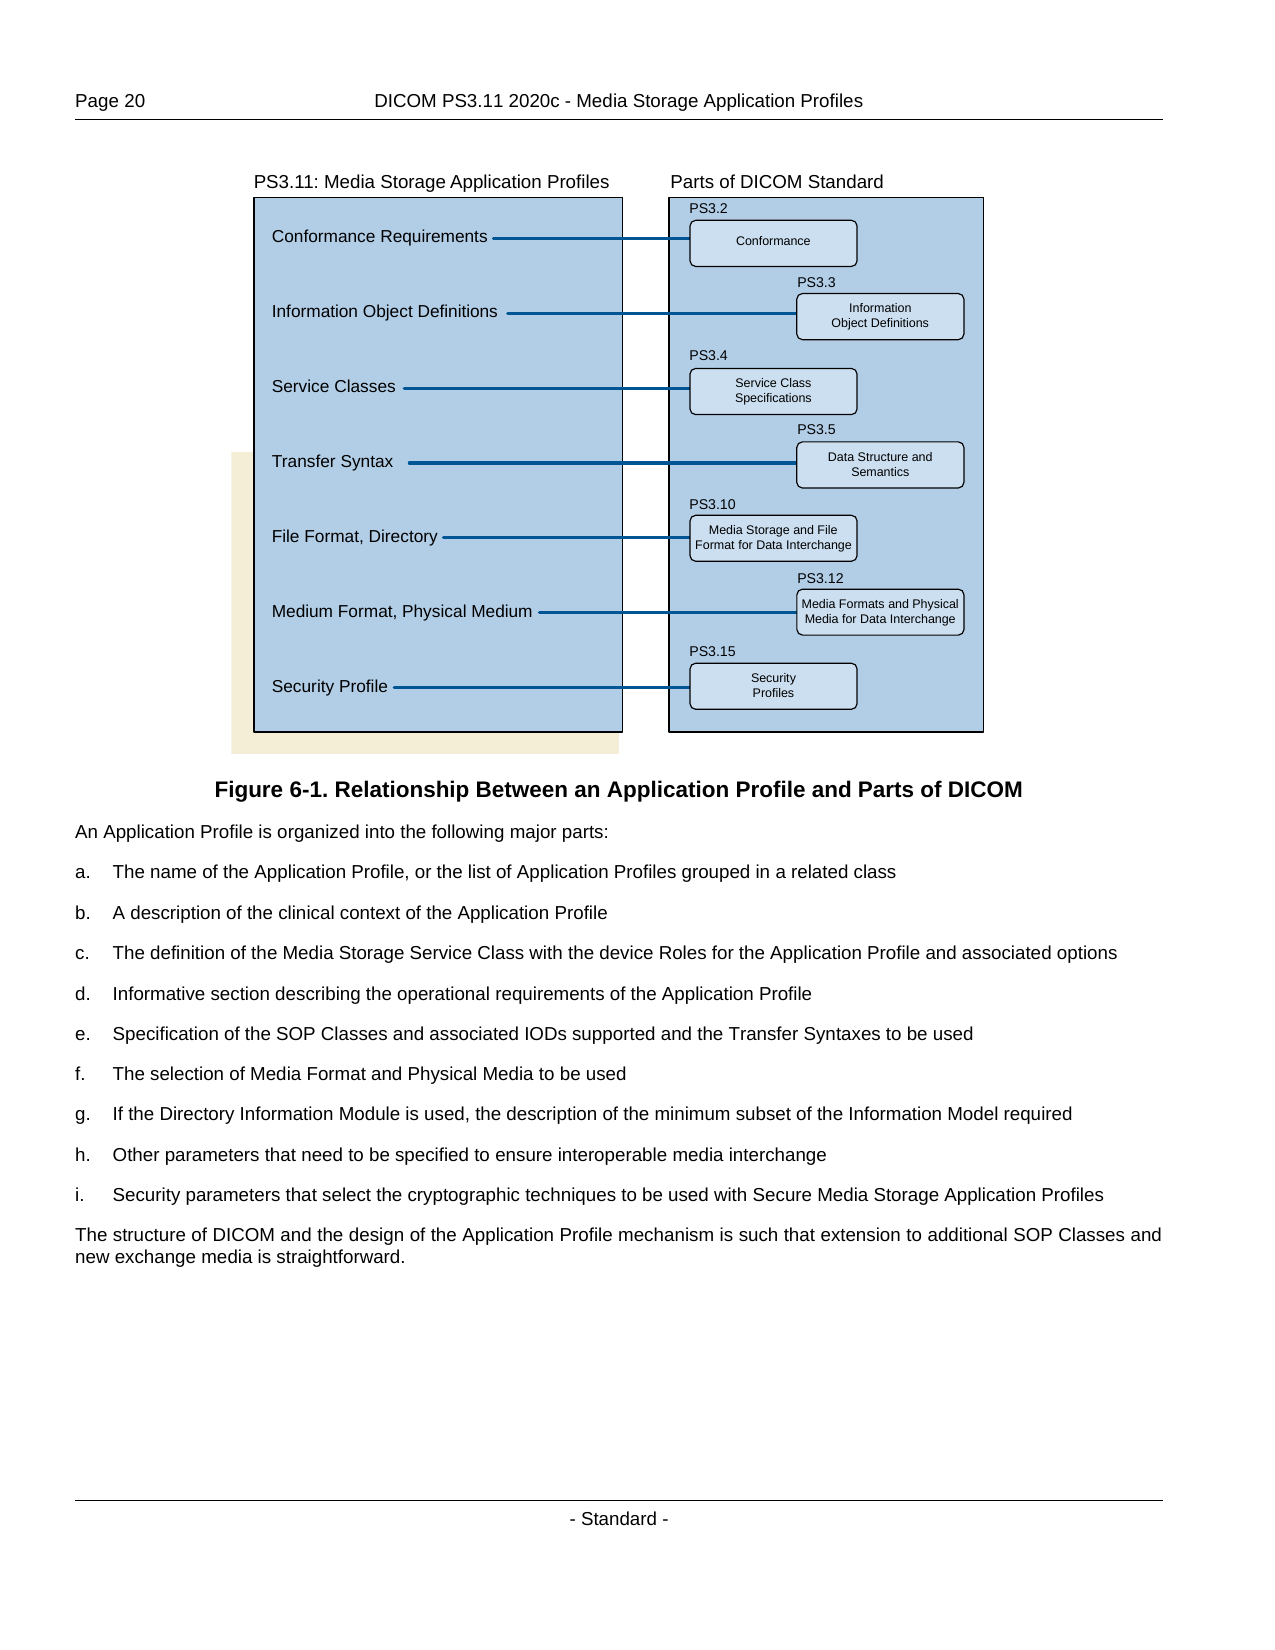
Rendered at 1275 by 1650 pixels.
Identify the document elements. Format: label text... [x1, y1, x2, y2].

text h. Other parameters that need to be specified to ensure interoperable media interchange [75, 1143, 1162, 1165]
text i. Security parameters that select the cryptographic techniques to be used with Secure Media Storage Application Profiles [75, 1184, 1162, 1205]
text Figure 6-1. Relationship Between an Application Profile and Parts of DICOM [75, 776, 1162, 802]
text f. The selection of Media Format and Physical Media to be used [75, 1063, 1162, 1084]
text An Application Profile is organized into the following major parts: [75, 821, 1162, 843]
text d. Informative section describing the operational requirements of the Application Profile [75, 982, 1162, 1004]
text g. If the Directory Information Module is used, the description of the minimum subset of the Information Model required [75, 1103, 1162, 1125]
text The structure of DICOM and the design of the Application Profile mechanism is such that extension to additional SOP Classes and new exchange media is straightforward. [75, 1224, 1162, 1267]
text e. Specification of the SOP Classes and associated IODs supported and the Transfer Syntaxes to be used [75, 1023, 1162, 1044]
text b. A description of the clinical context of the Application Profile [75, 902, 1162, 923]
text c. The definition of the Media Storage Service Class with the device Roles for the Application Profile and associated options [75, 942, 1162, 963]
text a. The name of the Application Profile, or the list of Application Profiles grouped in a related class [75, 861, 1162, 883]
